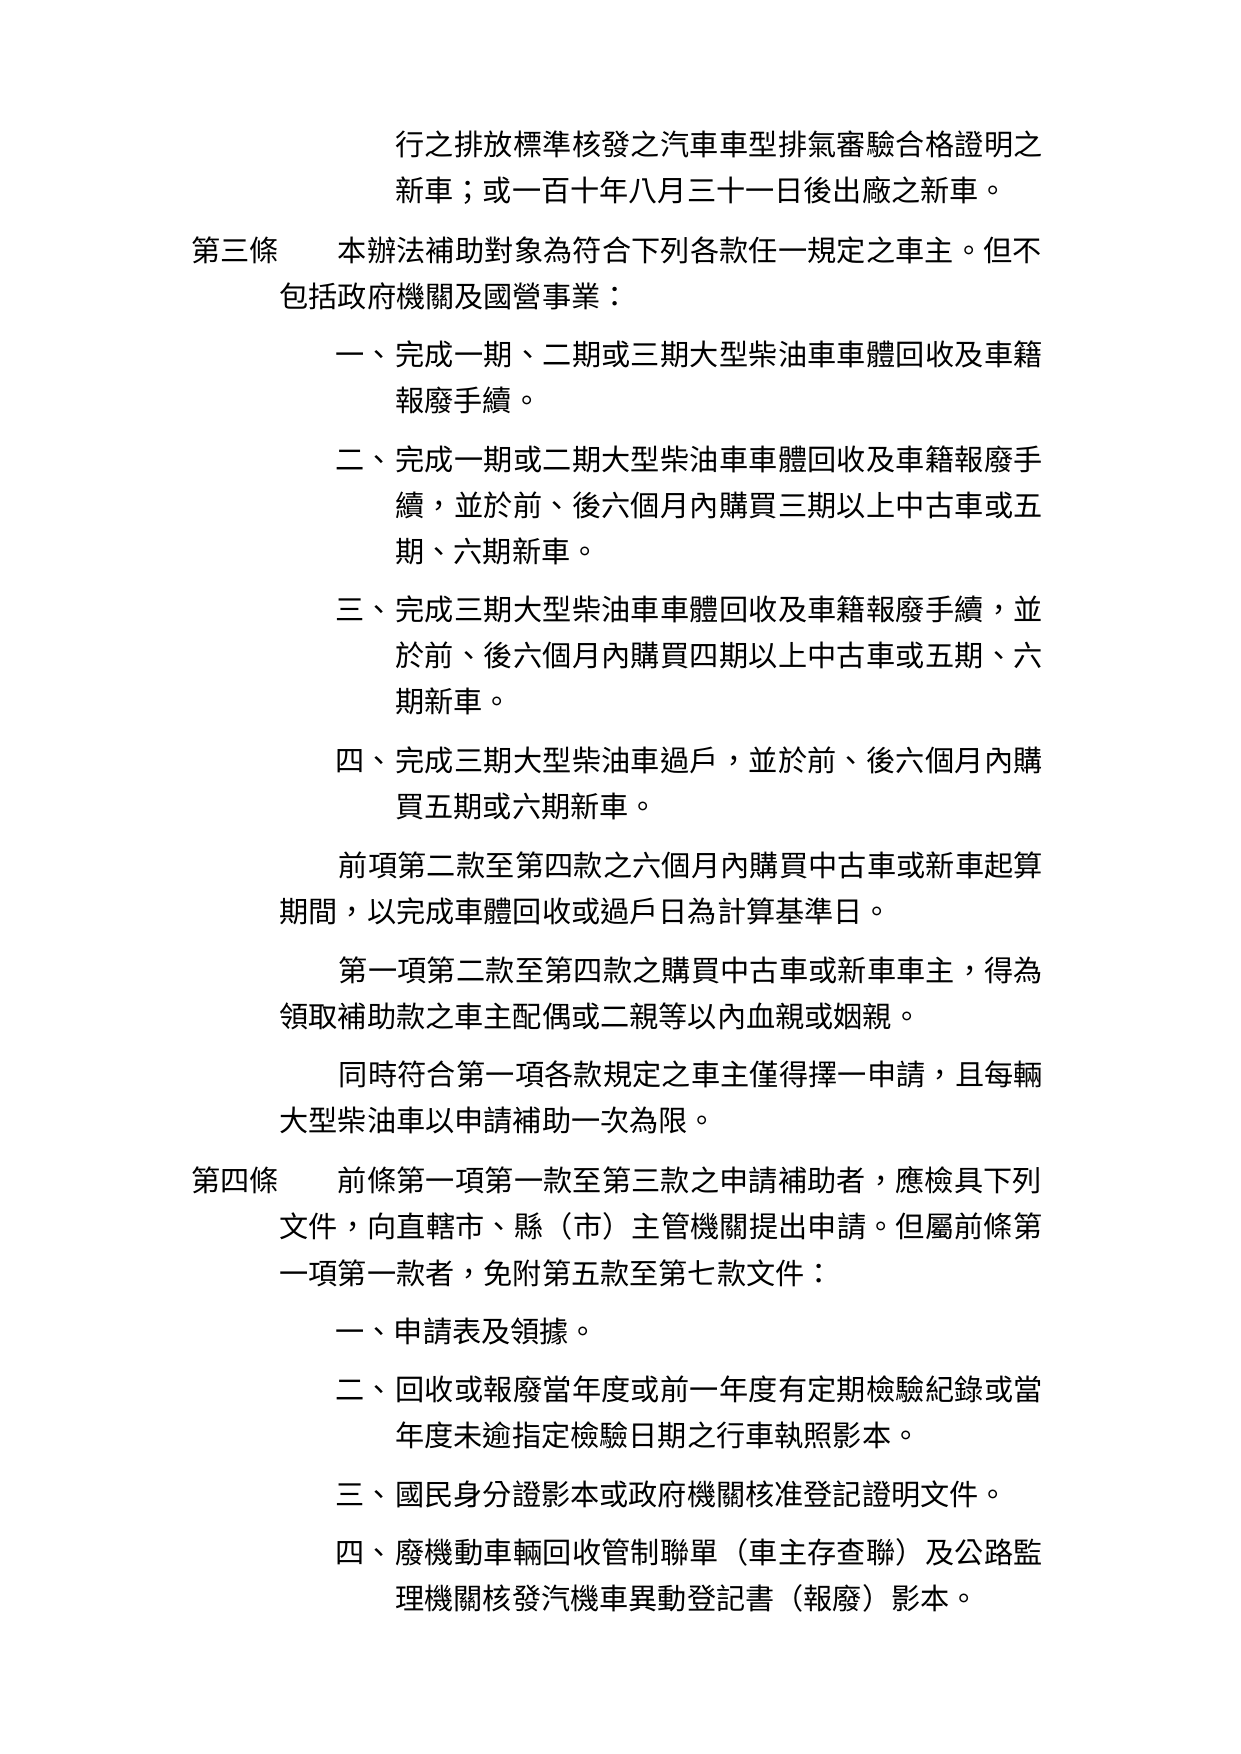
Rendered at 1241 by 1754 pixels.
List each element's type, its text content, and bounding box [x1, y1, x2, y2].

text 四、 廢機動車輛回收管制聯單（車主存查聯）及公路監理機關核發汽機車異動登記書（報廢）影本。 [335, 1527, 1044, 1619]
text 前項第二款至第四款之六個月內購買中古車或新車起算期間，以完成車體回收或過戶日為計算基準日。 [279, 839, 1044, 931]
text 二、 完成一期或二期大型柴油車車體回收及車籍報廢手續，並於前、後六個月內購買三期以上中古車或五期、六期新車。 [335, 433, 1044, 571]
text 行之排放標準核發之汽車車型排氣審驗合格證明之新車；或一百十年八月三十一日後出廠之新車。 [335, 118, 1044, 210]
text 一、申請表及領據。 [335, 1305, 1044, 1351]
text 二、 回收或報廢當年度或前一年度有定期檢驗紀錄或當年度未逾指定檢驗日期之行車執照影本。 [335, 1364, 1044, 1456]
text 第一項第二款至第四款之購買中古車或新車車主，得為領取補助款之車主配偶或二親等以內血親或姻親。 [279, 943, 1044, 1036]
text 三、 完成三期大型柴油車車體回收及車籍報廢手續，並於前、後六個月內購買四期以上中古車或五期、六期新車。 [335, 584, 1044, 722]
text 第三條 本辦法補助對象為符合下列各款任一規定之車主。但不包括政府機關及國營事業： [191, 223, 1044, 316]
text 同時符合第一項各款規定之車主僅得擇一申請，且每輛大型柴油車以申請補助一次為限。 [279, 1048, 1044, 1140]
text 一、 完成一期、二期或三期大型柴油車車體回收及車籍報廢手續。 [335, 328, 1044, 421]
text 四、 完成三期大型柴油車過戶，並於前、後六個月內購買五期或六期新車。 [335, 734, 1044, 826]
text 三、 國民身分證影本或政府機關核准登記證明文件。 [335, 1468, 1044, 1514]
text 第四條 前條第一項第一款至第三款之申請補助者，應檢具下列文件，向直轄市、縣（市）主管機關提出申請。但屬前條第一項第一款者，免附第五款至第七款文件： [191, 1153, 1044, 1293]
